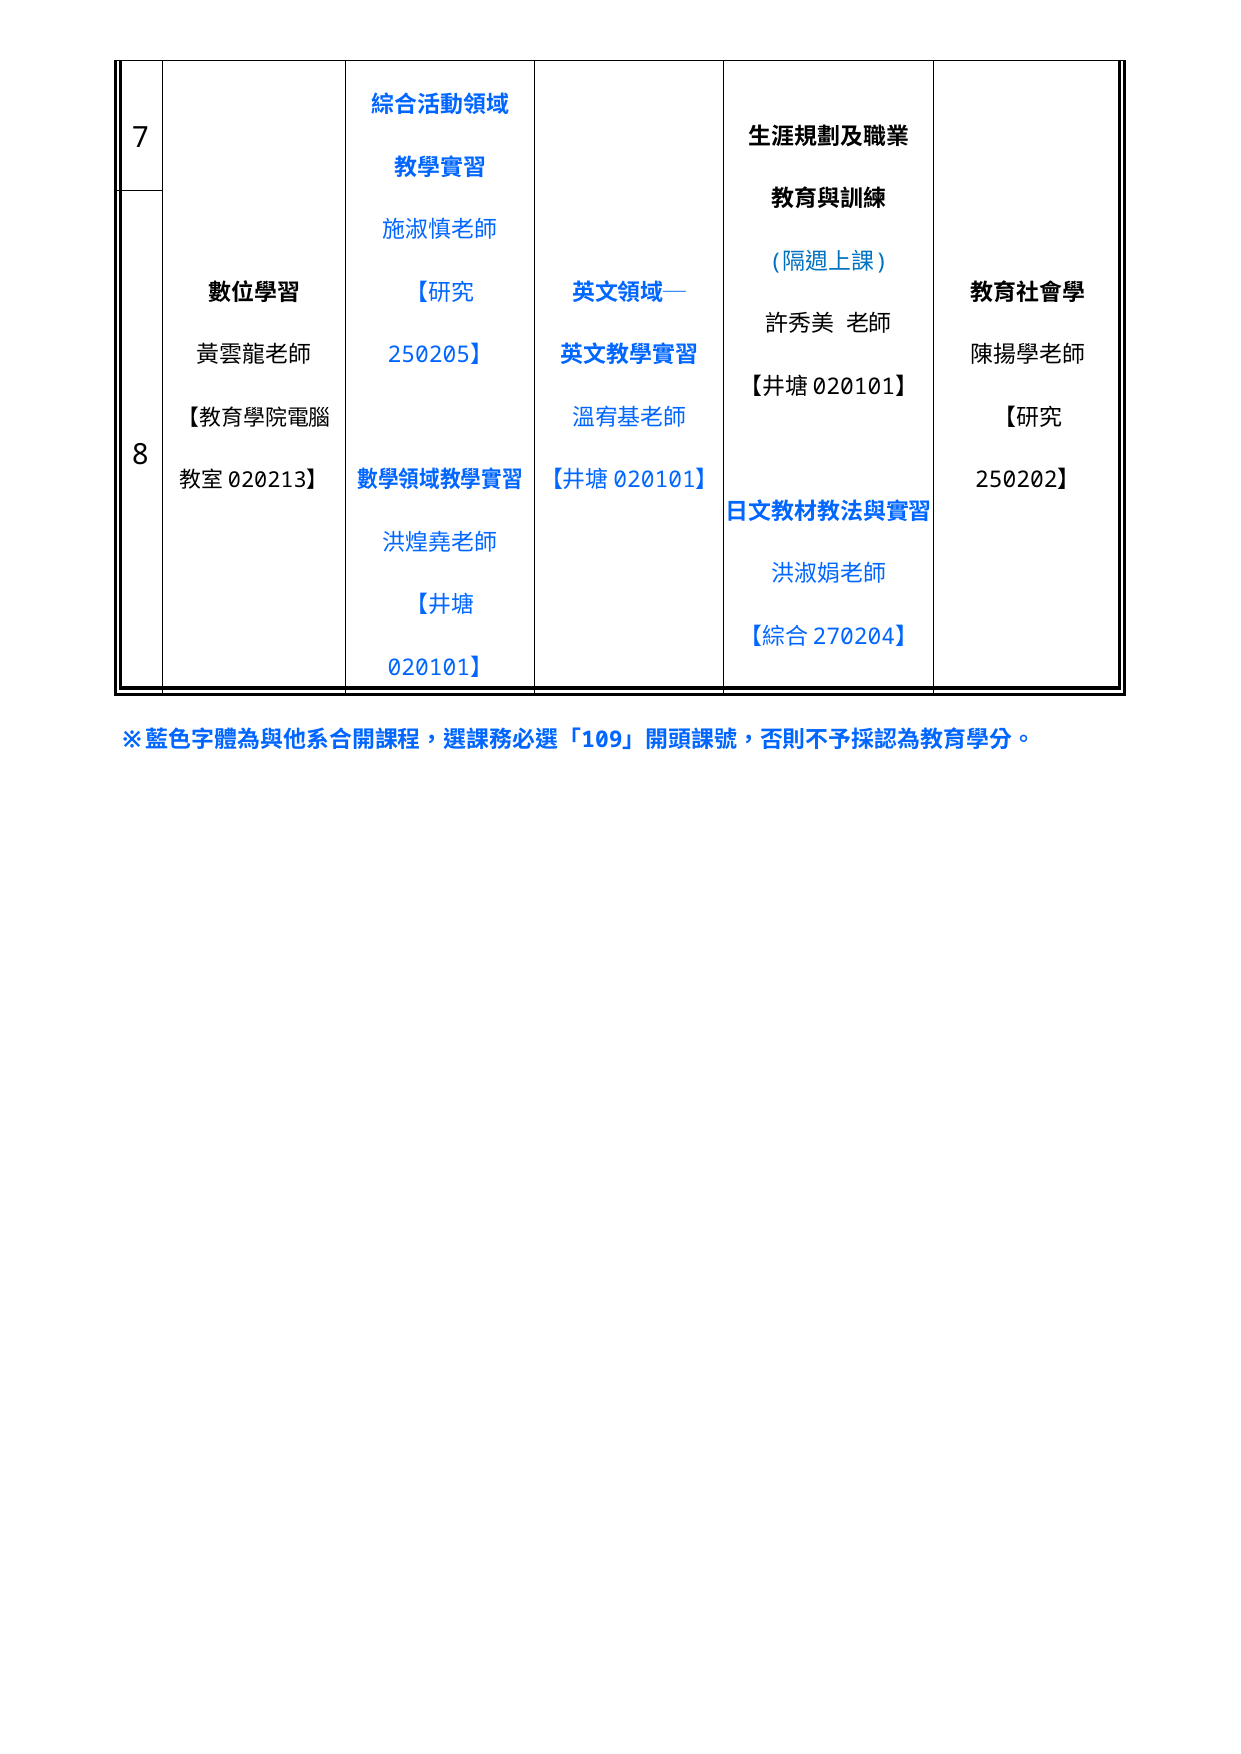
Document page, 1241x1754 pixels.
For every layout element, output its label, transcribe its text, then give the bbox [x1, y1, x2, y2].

table_cell 英文領域─ 英文教學實習 溫宥基老師 【井塘020101】 [535, 61, 723, 686]
table_cell 7 [122, 61, 162, 189]
text ※藍色字體為與他系合開課程，選課務必選「109」開頭課號，否則不予採認為教育學分。 [118, 696, 1122, 758]
table_cell 8 [122, 191, 162, 686]
table_cell 數位學習 黃雲龍老師 【教育學院電腦教室020213】 [163, 61, 345, 686]
table_cell 生涯規劃及職業 教育與訓練 (隔週上課) 許秀美 老師 【井塘020101】 日文教材教法與實習 洪淑娟老師 【綜合270204】 [724, 61, 933, 686]
table_cell 教育社會學 陳揚學老師 【研究250202】 [934, 61, 1118, 686]
table_cell 綜合活動領域 教學實習 施淑慎老師 【研究250205】 數學領域教學實習 洪煌堯老師 【井塘020101】 [346, 61, 534, 686]
